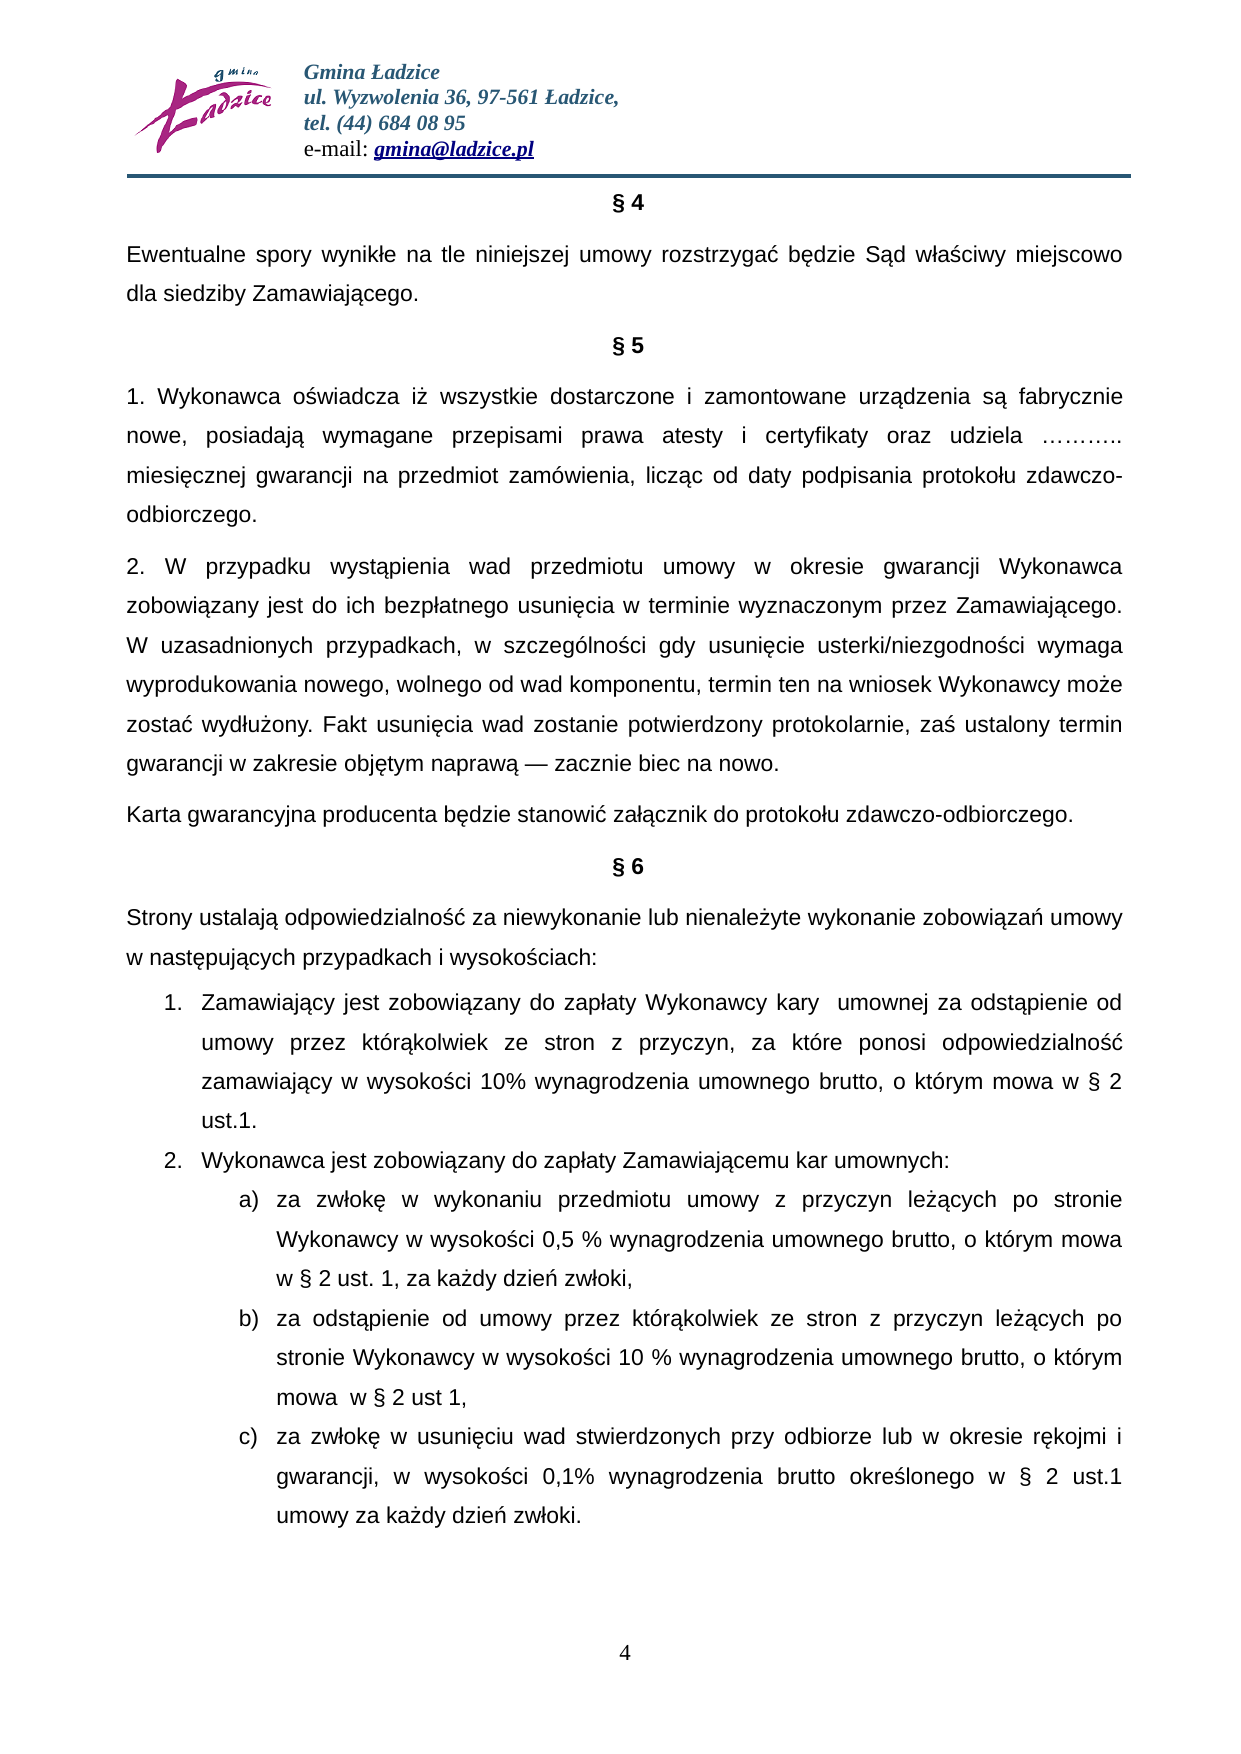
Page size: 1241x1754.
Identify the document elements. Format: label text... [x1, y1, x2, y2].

text Ewentualne spory wynikłe na tle niniejszej umowy rozstrzygać będzie Sąd właściwy miejscowo dla siedziby Zamawiającego. [126, 241, 1123, 307]
text Strony ustalają odpowiedzialność za niewykonanie lub nienależyte wykonanie zobowiązań umowy w następujących przypadkach i wysokościach: [126, 904, 1123, 970]
text 2. W przypadku wystąpienia wad przedmiotu umowy w okresie gwarancji Wykonawca zobowiązany jest do ich bezpłatnego usunięcia w terminie wyznaczonym przez Zamawiającego. W uzasadnionych przypadkach, w szczególności gdy usunięcie usterki/niezgodności wymaga wyprodukowania nowego, wolnego od wad komponentu, termin ten na wniosek Wykonawcy może zostać wydłużony. Fakt usunięcia wad zostanie potwierdzony protokolarnie, zaś ustalony termin gwarancji w zakresie objętym naprawą — zacznie biec na nowo. [126, 553, 1123, 776]
text § 4 [126, 189, 1123, 216]
text Karta gwarancyjna producenta będzie stanowić załącznik do protokołu zdawczo-odbiorczego. [126, 801, 1123, 828]
list Zamawiający jest zobowiązany do zapłaty Wykonawcy kary umownej za odstąpienie od umowy przez którąkolwiek ze stron z przyczyn, za które ponosi odpowiedzialność zamawiający w wysokości 10% wynagrodzenia umownego brutto, o którym mowa w § 2 ust.1. [164, 989, 1123, 1134]
list Wykonawca jest zobowiązany do zapłaty Zamawiającemu kar umownych: [164, 1147, 1123, 1173]
text § 6 [126, 853, 1123, 879]
list za odstąpienie od umowy przez którąkolwiek ze stron z przyczyn leżących po stronie Wykonawcy w wysokości 10 % wynagrodzenia umownego brutto, o którym mowa w § 2 ust 1, [239, 1305, 1123, 1410]
picture [134, 67, 272, 153]
list za zwłokę w wykonaniu przedmiotu umowy z przyczyn leżących po stronie Wykonawcy w wysokości 0,5 % wynagrodzenia umownego brutto, o którym mowa w § 2 ust. 1, za każdy dzień zwłoki, [239, 1186, 1123, 1292]
text § 5 [126, 332, 1123, 358]
list za zwłokę w usunięciu wad stwierdzonych przy odbiorze lub w okresie rękojmi i gwarancji, w wysokości 0,1% wynagrodzenia brutto określonego w § 2 ust.1 umowy za każdy dzień zwłoki. [239, 1423, 1123, 1529]
text 1. Wykonawca oświadcza iż wszystkie dostarczone i zamontowane urządzenia są fabrycznie nowe, posiadają wymagane przepisami prawa atesty i certyfikaty oraz udziela ……….. miesięcznej gwarancji na przedmiot zamówienia, licząc od daty podpisania protokołu zdawczo-odbiorczego. [126, 383, 1123, 528]
